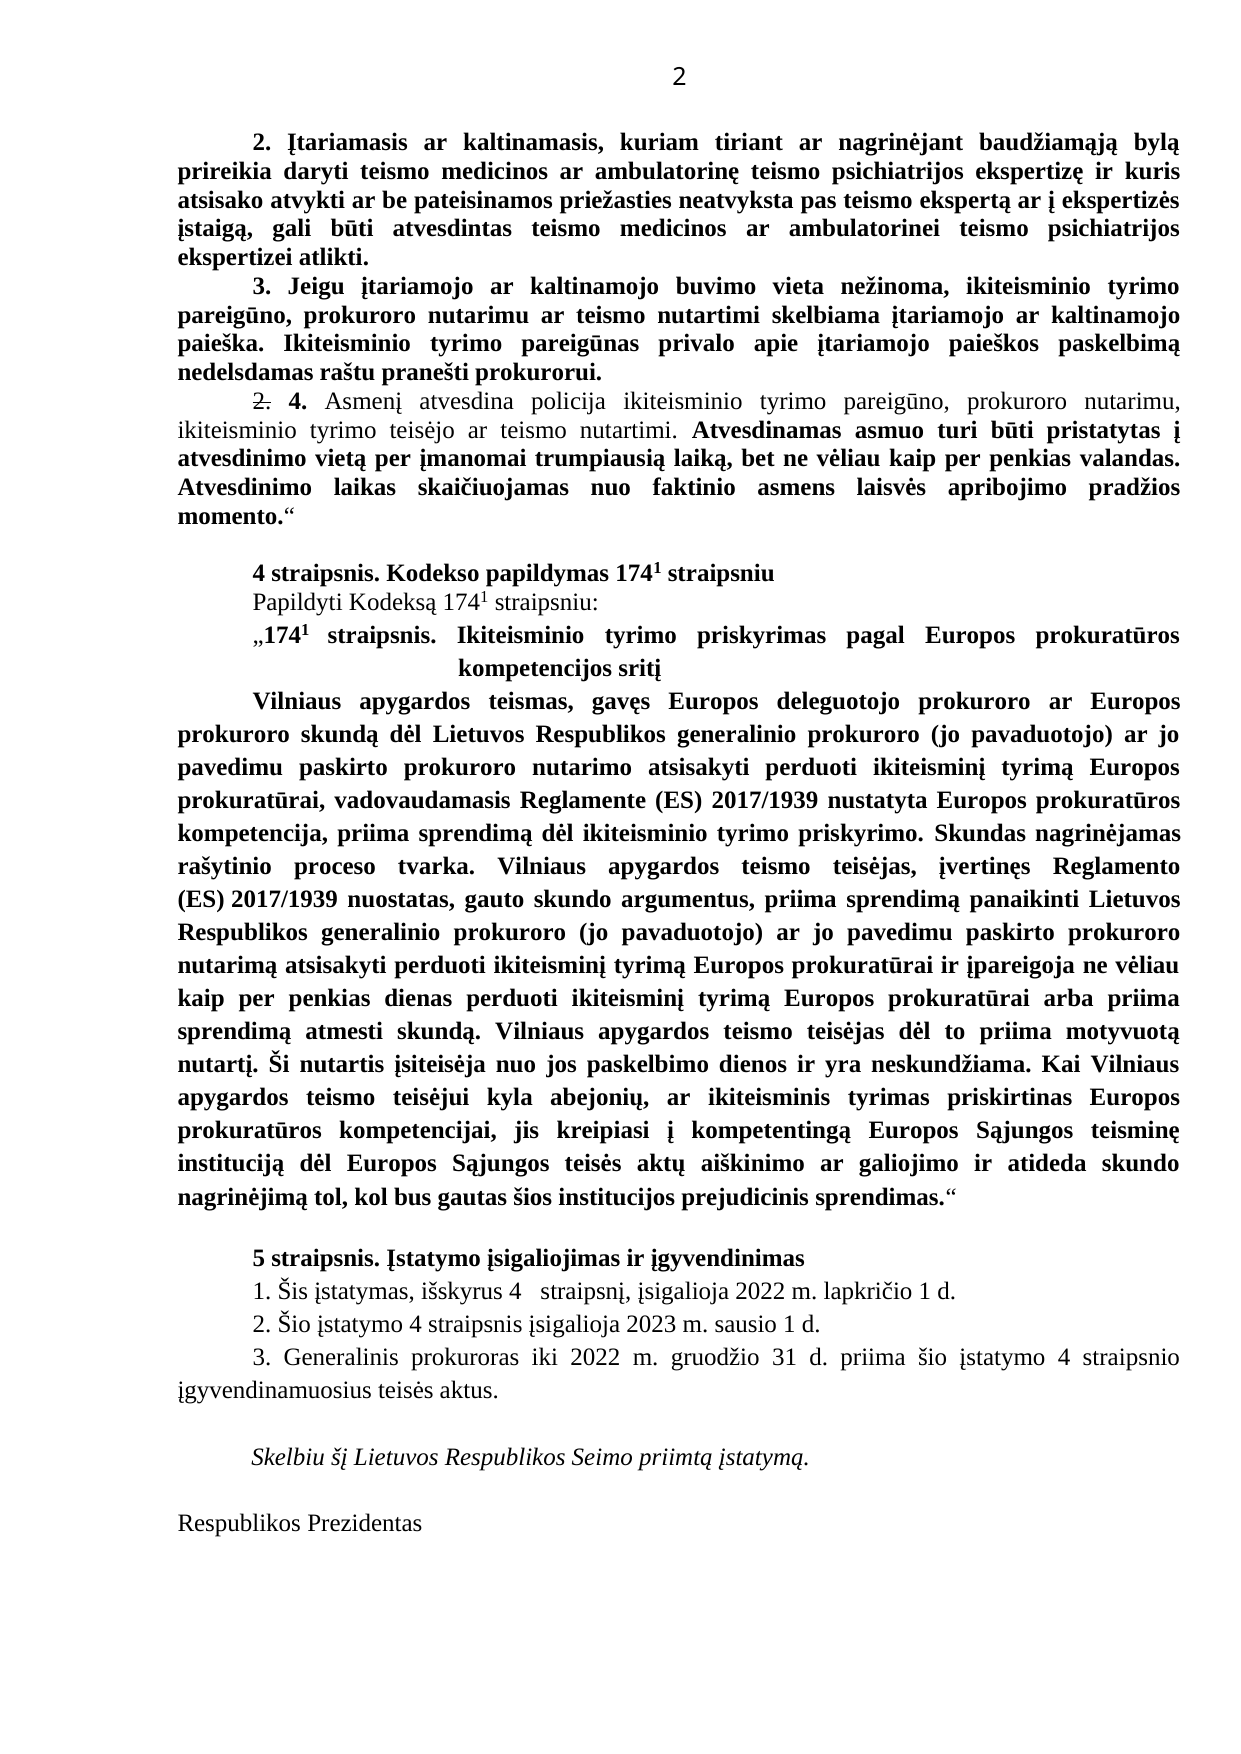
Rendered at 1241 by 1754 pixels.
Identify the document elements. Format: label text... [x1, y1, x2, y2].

text 2. Šio įstatymo 4 straipsnis įsigalioja 2023 m. sausio 1 d. [177, 1309, 1181, 1338]
text Respublikos Prezidentas [177, 1504, 1181, 1537]
text Vilniaus apygardos teismas, gavęs Europos deleguotojo prokuroro ar Europos prokuroro skundą dėl Lietuvos Respublikos generalinio prokuroro (jo pavaduotojo) ar jo pavedimu paskirto prokuroro nutarimo atsisakyti perduoti ikiteisminį tyrimą Europos prokuratūrai, vadovaudamasis Reglamente (ES) 2017/1939 nustatyta Europos prokuratūros kompetencija, priima sprendimą dėl ikiteisminio tyrimo priskyrimo. Skundas nagrinėjamas rašytinio proceso tvarka. Vilniaus apygardos teismo teisėjas, įvertinęs Reglamento (ES) 2017/1939 nuostatas, gauto skundo argumentus, priima sprendimą panaikinti Lietuvos Respublikos generalinio prokuroro (jo pavaduotojo) ar jo pavedimu paskirto prokuroro nutarimą atsisakyti perduoti ikiteisminį tyrimą Europos prokuratūrai ir įpareigoja ne vėliau kaip per penkias dienas perduoti ikiteisminį tyrimą Europos prokuratūrai arba priima sprendimą atmesti skundą. Vilniaus apygardos teismo teisėjas dėl to priima motyvuotą nutartį. Ši nutartis įsiteisėja nuo jos paskelbimo dienos ir yra neskundžiama. Kai Vilniaus apygardos teismo teisėjui kyla abejonių, ar ikiteisminis tyrimas priskirtinas Europos prokuratūros kompetencijai, jis kreipiasi į kompetentingą Europos Sąjungos teisminę instituciją dėl Europos Sąjungos teisės aktų aiškinimo ar galiojimo ir atideda skundo nagrinėjimą tol, kol bus gautas šios institucijos prejudicinis sprendimas.“ [177, 686, 1181, 1210]
text 5 straipsnis. Įstatymo įsigaliojimas ir įgyvendinimas [177, 1243, 1181, 1272]
text „1741 straipsnis. Ikiteisminio tyrimo priskyrimas pagal Europos prokuratūros kompetencijos sritį [252, 620, 1181, 682]
text Skelbiu šį Lietuvos Respublikos Seimo priimtą įstatymą. [177, 1437, 1181, 1471]
text 2. Įtariamasis ar kaltinamasis, kuriam tiriant ar nagrinėjant baudžiamąją bylą prireikia daryti teismo medicinos ar ambulatorinę teismo psichiatrijos ekspertizę ir kuris atsisako atvykti ar be pateisinamos priežasties neatvyksta pas teismo ekspertą ar į ekspertizės įstaigą, gali būti atvesdintas teismo medicinos ar ambulatorinei teismo psichiatrijos ekspertizei atlikti. [177, 127, 1181, 271]
text 3. Generalinis prokuroras iki 2022 m. gruodžio 31 d. priima šio įstatymo 4 straipsnio įgyvendinamuosius teisės aktus. [177, 1342, 1181, 1404]
text 4 straipsnis. Kodekso papildymas 1741 straipsniu [177, 558, 1181, 587]
text 1. Šis įstatymas, išskyrus 4 straipsnį, įsigalioja 2022 m. lapkričio 1 d. [177, 1276, 1181, 1305]
text Papildyti Kodeksą 1741 straipsniu: [177, 587, 1181, 616]
text 2. 4. Asmenį atvesdina policija ikiteisminio tyrimo pareigūno, prokuroro nutarimu, ikiteisminio tyrimo teisėjo ar teismo nutartimi. Atvesdinamas asmuo turi būti pristatytas į atvesdinimo vietą per įmanomai trumpiausią laiką, bet ne vėliau kaip per penkias valandas. Atvesdinimo laikas skaičiuojamas nuo faktinio asmens laisvės apribojimo pradžios momento.“ [177, 386, 1181, 530]
text 3. Jeigu įtariamojo ar kaltinamojo buvimo vieta nežinoma, ikiteisminio tyrimo pareigūno, prokuroro nutarimu ar teismo nutartimi skelbiama įtariamojo ar kaltinamojo paieška. Ikiteisminio tyrimo pareigūnas privalo apie įtariamojo paieškos paskelbimą nedelsdamas raštu pranešti prokurorui. [177, 271, 1181, 386]
